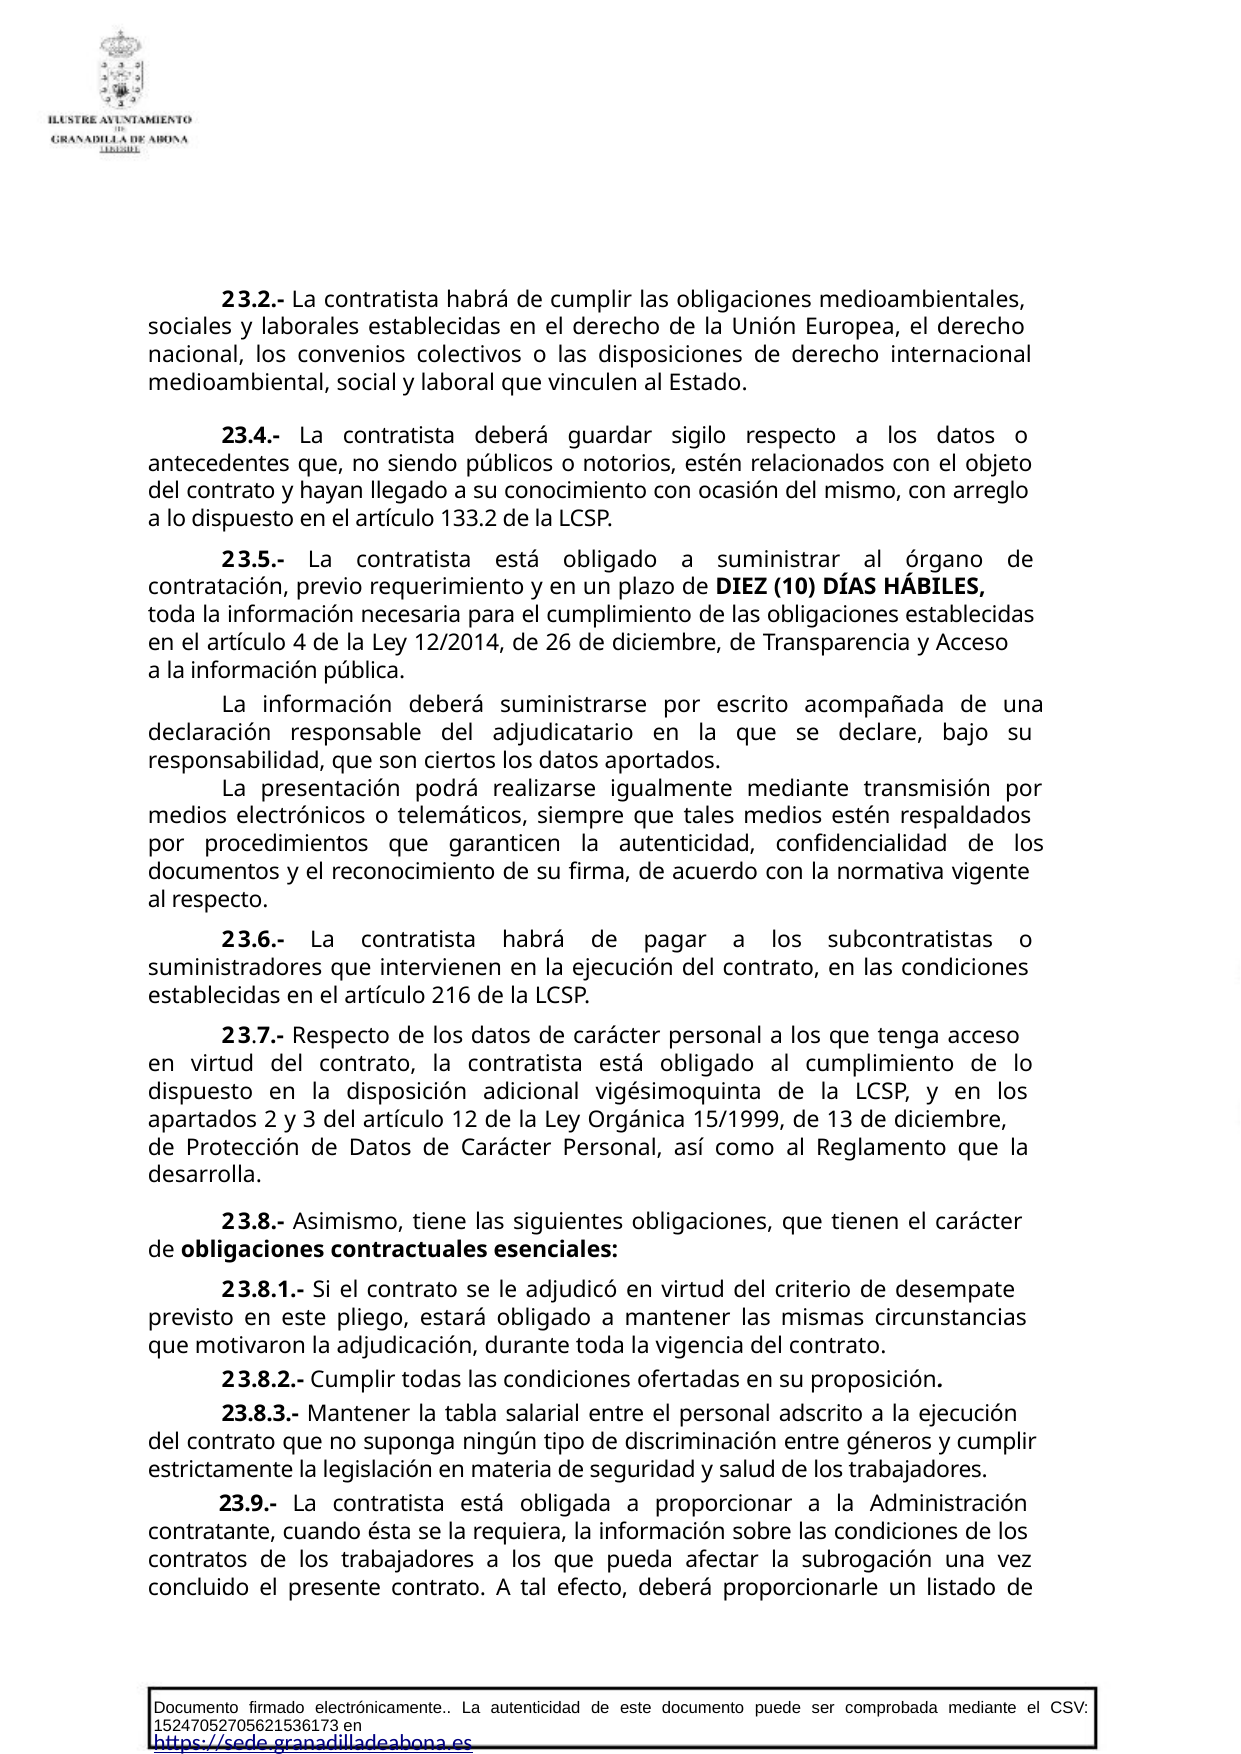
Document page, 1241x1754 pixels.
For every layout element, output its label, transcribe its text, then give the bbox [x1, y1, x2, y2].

text antecedentes que, no siendo públicos o notorios, estén relacionados con el objeto [148, 449, 1116, 477]
text documentos y el reconocimiento de su firma, de acuerdo con la normativa vigente [148, 857, 1118, 885]
text previsto en este pliego, estará obligado a mantener las mismas circunstancias [148, 1303, 1117, 1331]
text contratos de los trabajadores a los que pueda afectar la subrogación una vez [148, 1545, 1118, 1573]
text nacional, los convenios colectivos o las disposiciones de derecho internacional [148, 340, 1116, 368]
text concluido el presente contrato. A tal efecto, deberá proporcionarle un listado de [148, 1573, 1118, 1601]
text sociales y laborales establecidas en el derecho de la Unión Europea, el derecho [148, 313, 1116, 340]
text 2 [221, 1366, 238, 1393]
text de Protección de Datos de Carácter Personal, así como al Reglamento que la [148, 1133, 1117, 1161]
text 2 [221, 545, 238, 573]
text contratante, cuando ésta se la requiera, la información sobre las condiciones de los [148, 1517, 1118, 1545]
text apartados 2 y 3 del artículo 12 de la Ley Orgánica 15/1999, de 13 de diciembre, [148, 1105, 1117, 1133]
text del contrato y hayan llegado a su conocimiento con ocasión del mismo, con arreglo [148, 477, 1116, 504]
text que motivaron la adjudicación, durante toda la vigencia del contrato. [148, 1331, 1117, 1359]
text de obligaciones contractuales esenciales: [148, 1235, 703, 1263]
text por procedimientos que garanticen la autenticidad, confidencialidad de los [148, 829, 1118, 857]
text establecidas en el artículo 216 de la LCSP. [148, 981, 1117, 1009]
text suministradores que intervienen en la ejecución del contrato, en las condiciones [148, 953, 1117, 981]
text medios electrónicos o telemáticos, siempre que tales medios estén respaldados [148, 802, 1118, 829]
text toda la información necesaria para el cumplimiento de las obligaciones establecidas [148, 600, 1118, 628]
text 3.6.- La contratista habrá de pagar a los subcontratistas o [238, 926, 1117, 953]
text 23.8.3.- Mantener la tabla salarial entre el personal adscrito a la ejecución [221, 1399, 1118, 1427]
text desarrolla. [148, 1161, 1117, 1188]
text La información deberá suministrarse por escrito acompañada de una [221, 690, 1118, 718]
text 23.9.- La contratista está obligada a proporcionar a la Administración [218, 1489, 1118, 1517]
text 2 [221, 1022, 238, 1049]
text a lo dispuesto en el artículo 133.2 de la LCSP. [148, 504, 1116, 532]
text en virtud del contrato, la contratista está obligado al cumplimiento de lo [148, 1049, 1117, 1077]
text declaración responsable del adjudicatario en la que se declare, bajo su [148, 718, 1118, 746]
text contratación, previo requerimiento y en un plazo de DIEZ (10) DÍAS HÁBILES, [148, 573, 1118, 600]
text 3.2.- La contratista habrá de cumplir las obligaciones medioambientales, [238, 285, 1116, 313]
text 3.8.2.- Cumplir todas las condiciones ofertadas en su proposición. [238, 1366, 1031, 1393]
text en el artículo 4 de la Ley 12/2014, de 26 de diciembre, de Transparencia y Acceso [148, 628, 1118, 656]
text del contrato que no suponga ningún tipo de discriminación entre géneros y cumplir [148, 1427, 1118, 1455]
text 2 [221, 1207, 238, 1235]
text 2 [221, 285, 238, 313]
text 3.8.1.- Si el contrato se le adjudicó en virtud del criterio de desempate [238, 1276, 1117, 1303]
text 2 [221, 926, 238, 953]
text 3.5.- La contratista está obligado a suministrar al órgano de [238, 545, 1117, 573]
text 3.8.- Asimismo, tiene las siguientes obligaciones, que tienen el carácter [238, 1207, 1117, 1235]
text medioambiental, social y laboral que vinculen al Estado. [148, 368, 1116, 396]
text 15247052705621536173 en https://sede.granadilladeabona.es [153, 1717, 642, 1754]
text dispuesto en la disposición adicional vigésimoquinta de la LCSP, y en los [148, 1077, 1117, 1105]
text 3.7.- Respecto de los datos de carácter personal a los que tenga acceso [238, 1022, 1117, 1049]
text La presentación podrá realizarse igualmente mediante transmisión por [221, 774, 1118, 802]
text Documento firmado electrónicamente.. La autenticidad de este documento puede ser comprobada mediante el CSV: [153, 1699, 1113, 1718]
text al respecto. [148, 885, 1118, 913]
text responsabilidad, que son ciertos los datos aportados. [148, 746, 1118, 774]
text 2 [221, 1276, 238, 1303]
text 23.4.- La contratista deberá guardar sigilo respecto a los datos o [221, 421, 1116, 449]
text estrictamente la legislación en materia de seguridad y salud de los trabajadores. [148, 1455, 1118, 1483]
text a la información pública. [148, 656, 1118, 684]
